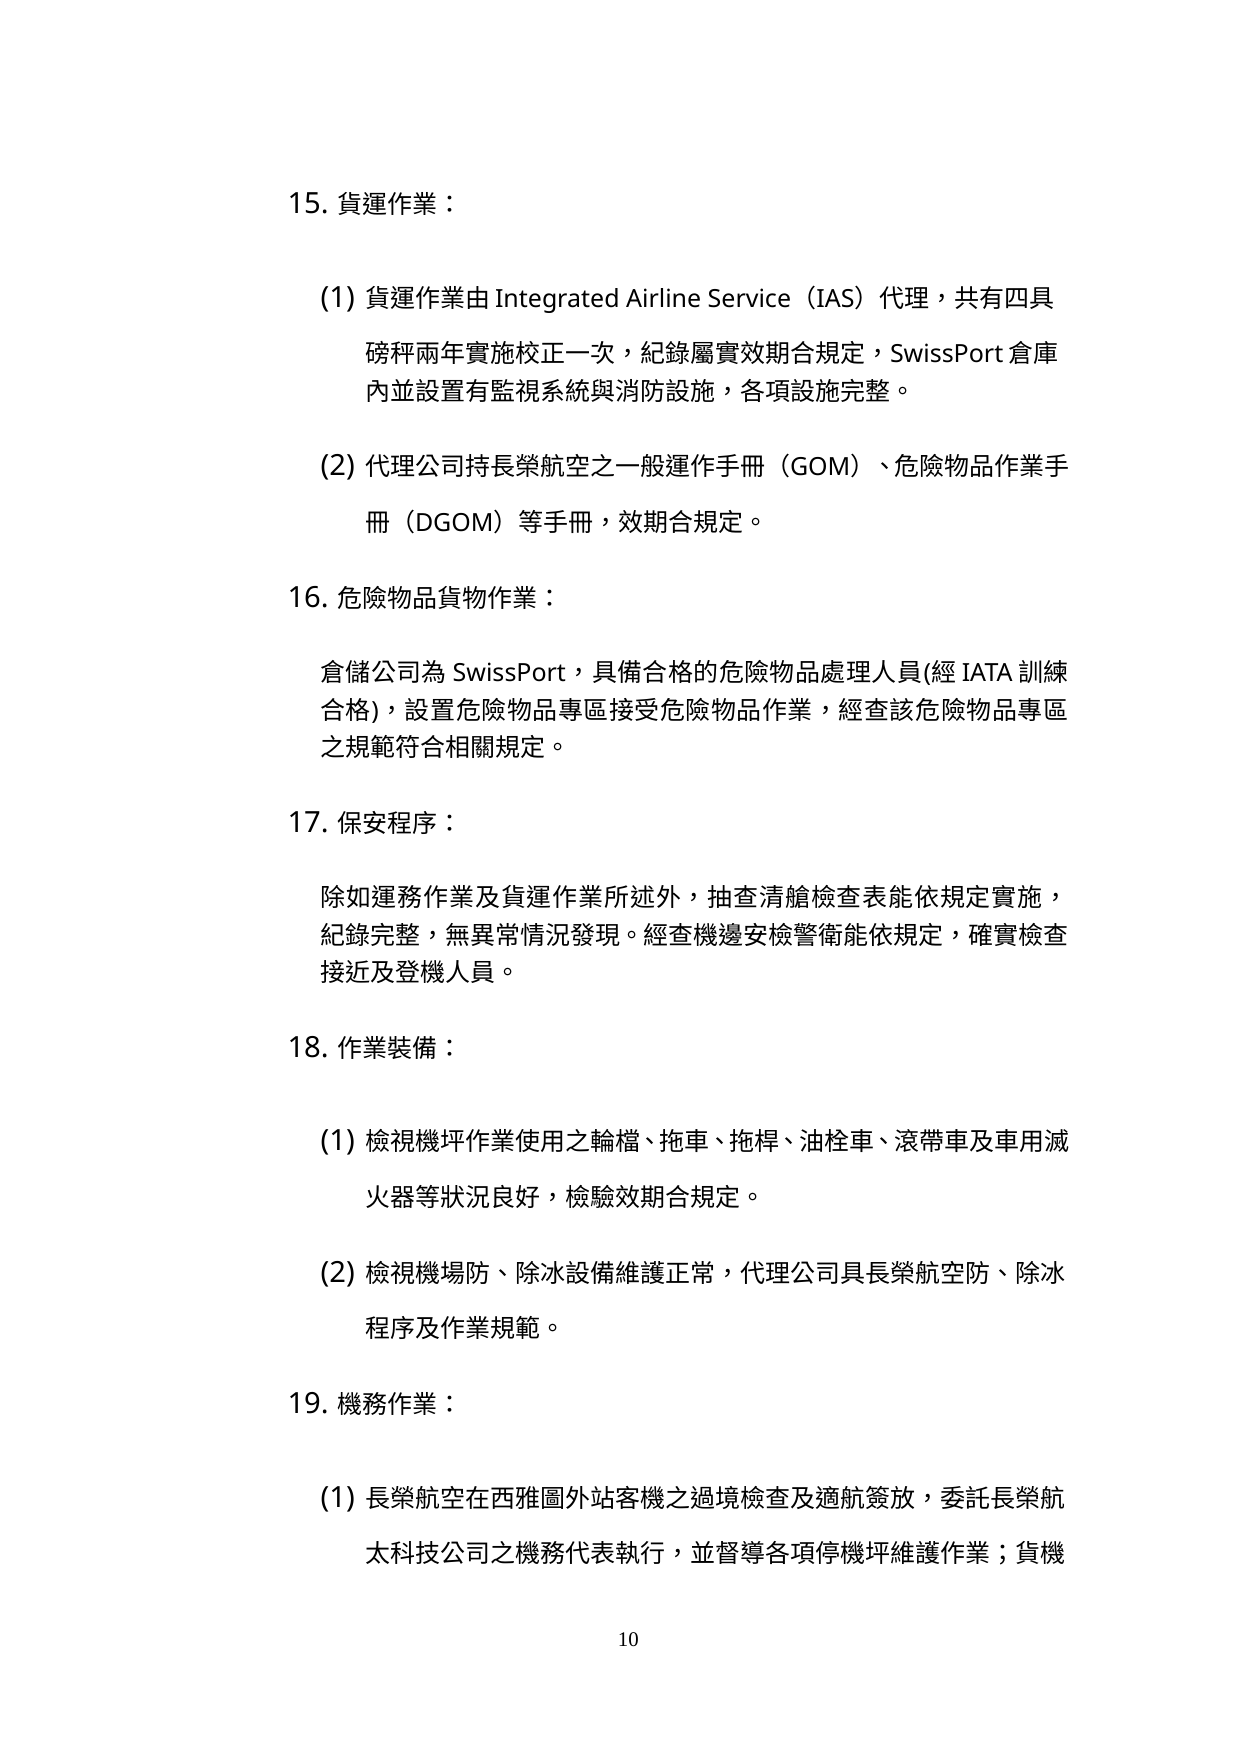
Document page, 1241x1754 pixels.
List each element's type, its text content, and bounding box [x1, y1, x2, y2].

list 機務作業： [287, 1364, 1069, 1439]
list 檢視機場防、除冰設備維護正常，代理公司具長榮航空防、除冰程序及作業規範。 [320, 1233, 1069, 1346]
list 貨運作業： [287, 164, 1069, 239]
list 長榮航空在西雅圖外站客機之過境檢查及適航簽放，委託長榮航太科技公司之機務代表執行，並督導各項停機坪維護作業；貨機 [320, 1458, 1069, 1571]
list 貨運作業由Integrated Airline Service（IAS）代理，共有四具磅秤兩年實施校正一次，紀錄屬實效期合規定，SwissPort倉庫內並設置有監視系統與消防設施，各項設施完整。 [320, 258, 1069, 408]
list 保安程序： [287, 783, 1069, 858]
list 作業裝備： [287, 1008, 1069, 1083]
list 檢視機坪作業使用之輪檔、拖車、拖桿、油栓車、滾帶車及車用滅火器等狀況良好，檢驗效期合規定。 [320, 1102, 1069, 1214]
text 除如運務作業及貨運作業所述外，抽查清艙檢查表能依規定實施，紀錄完整，無異常情況發現。經查機邊安檢警衛能依規定，確實檢查接近及登機人員。 [320, 877, 1069, 989]
text 倉儲公司為SwissPort，具備合格的危險物品處理人員(經IATA訓練合格)，設置危險物品專區接受危險物品作業，經查該危險物品專區之規範符合相關規定。 [320, 652, 1069, 764]
list 危險物品貨物作業： [287, 558, 1069, 633]
list 代理公司持長榮航空之一般運作手冊（GOM）、危險物品作業手冊（DGOM）等手冊，效期合規定。 [320, 427, 1069, 539]
